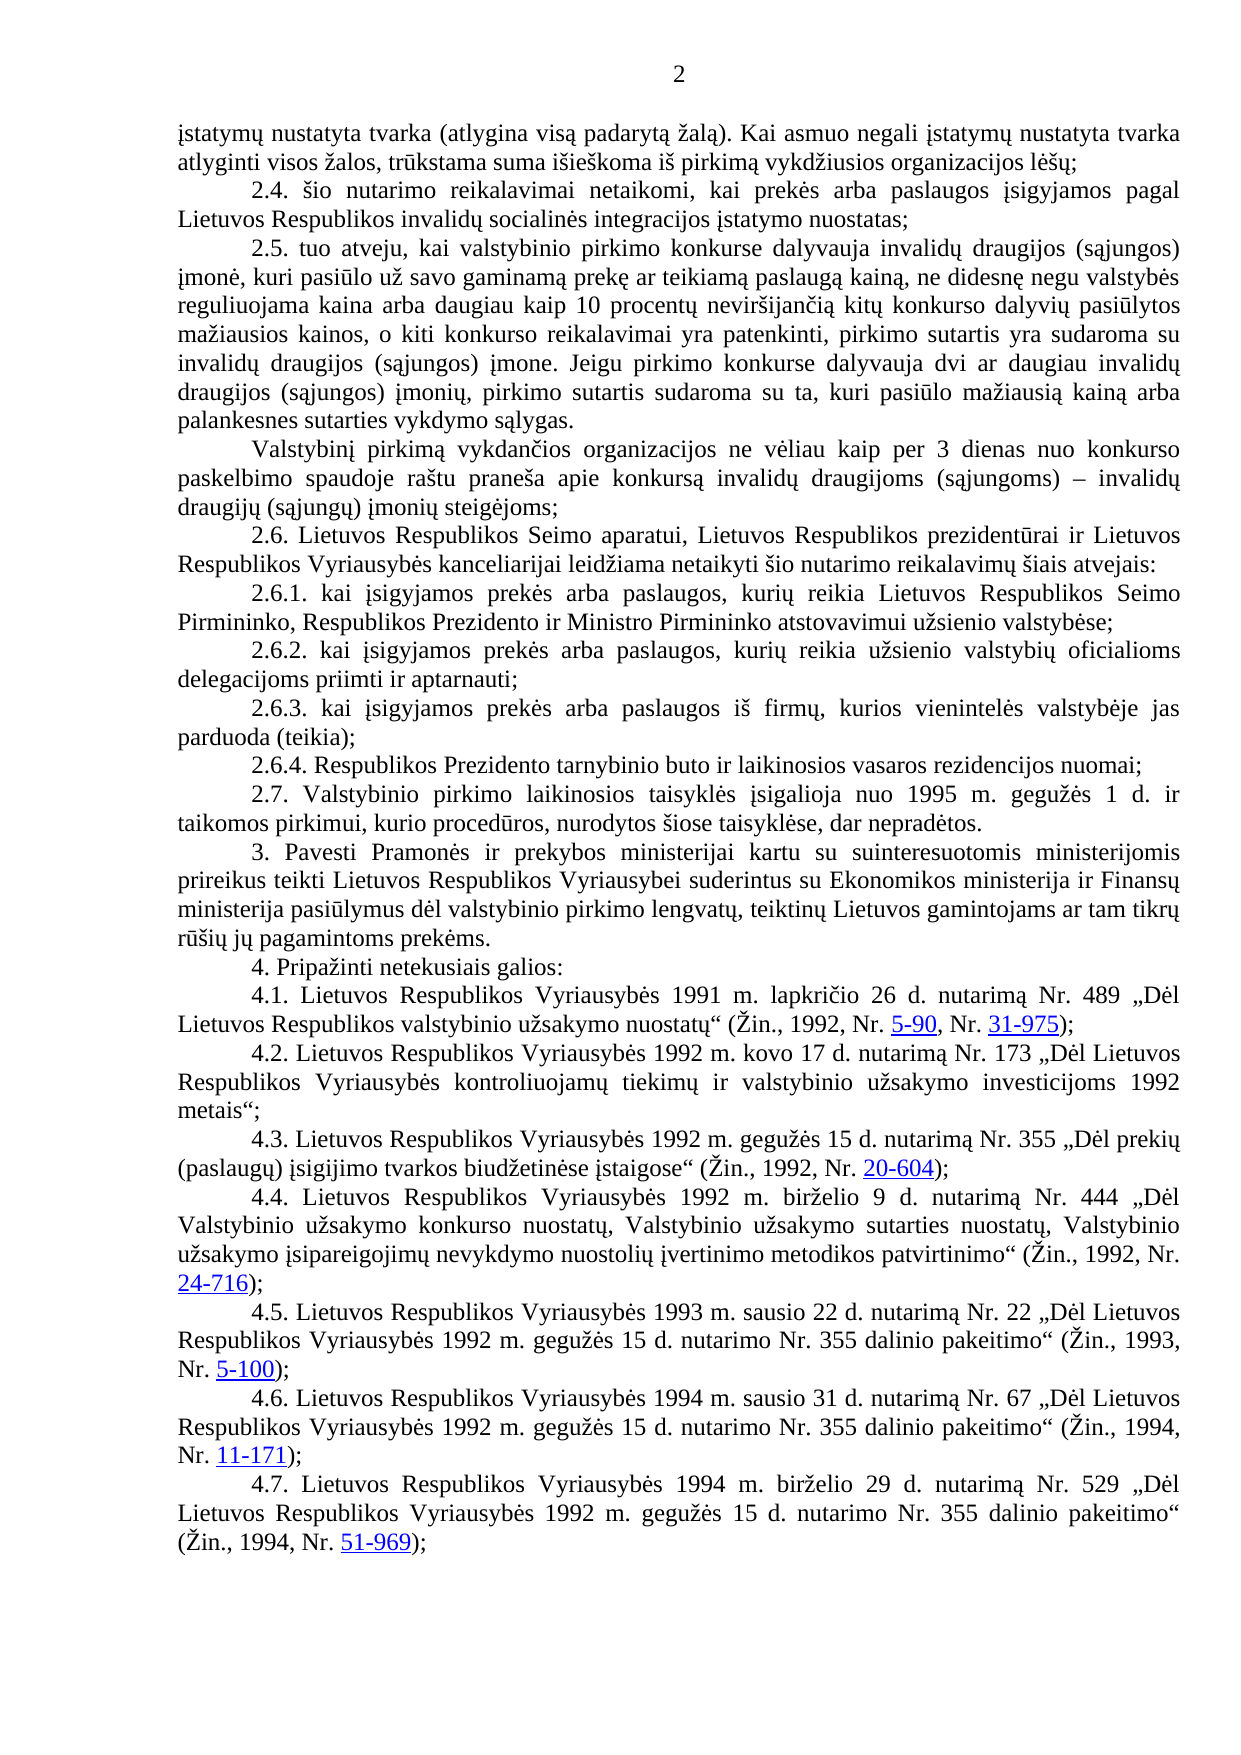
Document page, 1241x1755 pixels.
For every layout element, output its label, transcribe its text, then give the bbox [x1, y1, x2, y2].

text Valstybinį pirkimą vykdančios organizacijos ne vėliau kaip per 3 dienas nuo konkurso paskelbimo spaudoje raštu praneša apie konkursą invalidų draugijoms (sąjungoms) – invalidų draugijų (sąjungų) įmonių steigėjoms; [177, 434, 1181, 521]
text 2.6.3. kai įsigyjamos prekės arba paslaugos iš firmų, kurios vienintelės valstybėje jas parduoda (teikia); [177, 693, 1181, 751]
text 4.3. Lietuvos Respublikos Vyriausybės 1992 m. gegužės 15 d. nutarimą Nr. 355 „Dėl prekių (paslaugų) įsigijimo tvarkos biudžetinėse įstaigose“ (Žin., 1992, Nr. 20-604); [177, 1124, 1181, 1182]
text 2.7. Valstybinio pirkimo laikinosios taisyklės įsigalioja nuo 1995 m. gegužės 1 d. ir taikomos pirkimui, kurio procedūros, nurodytos šiose taisyklėse, dar nepradėtos. [177, 779, 1181, 837]
text 4.2. Lietuvos Respublikos Vyriausybės 1992 m. kovo 17 d. nutarimą Nr. 173 „Dėl Lietuvos Respublikos Vyriausybės kontroliuojamų tiekimų ir valstybinio užsakymo investicijoms 1992 metais“; [177, 1038, 1181, 1124]
text 2.6.4. Respublikos Prezidento tarnybinio buto ir laikinosios vasaros rezidencijos nuomai; [177, 751, 1181, 779]
text 2.6. Lietuvos Respublikos Seimo aparatui, Lietuvos Respublikos prezidentūrai ir Lietuvos Respublikos Vyriausybės kanceliarijai leidžiama netaikyti šio nutarimo reikalavimų šiais atvejais: [177, 521, 1181, 578]
text 4.4. Lietuvos Respublikos Vyriausybės 1992 m. birželio 9 d. nutarimą Nr. 444 „Dėl Valstybinio užsakymo konkurso nuostatų, Valstybinio užsakymo sutarties nuostatų, Valstybinio užsakymo įsipareigojimų nevykdymo nuostolių įvertinimo metodikos patvirtinimo“ (Žin., 1992, Nr. 24-716); [177, 1182, 1181, 1297]
text 4.7. Lietuvos Respublikos Vyriausybės 1994 m. birželio 29 d. nutarimą Nr. 529 „Dėl Lietuvos Respublikos Vyriausybės 1992 m. gegužės 15 d. nutarimo Nr. 355 dalinio pakeitimo“ (Žin., 1994, Nr. 51-969); [177, 1469, 1181, 1556]
text 3. Pavesti Pramonės ir prekybos ministerijai kartu su suinteresuotomis ministerijomis prireikus teikti Lietuvos Respublikos Vyriausybei suderintus su Ekonomikos ministerija ir Finansų ministerija pasiūlymus dėl valstybinio pirkimo lengvatų, teiktinų Lietuvos gamintojams ar tam tikrų rūšių jų pagamintoms prekėms. [177, 837, 1181, 952]
text 4.1. Lietuvos Respublikos Vyriausybės 1991 m. lapkričio 26 d. nutarimą Nr. 489 „Dėl Lietuvos Respublikos valstybinio užsakymo nuostatų“ (Žin., 1992, Nr. 5-90, Nr. 31-975); [177, 981, 1181, 1038]
text įstatymų nustatyta tvarka (atlygina visą padarytą žalą). Kai asmuo negali įstatymų nustatyta tvarka atlyginti visos žalos, trūkstama suma išieškoma iš pirkimą vykdžiusios organizacijos lėšų; [177, 118, 1181, 176]
text 4.6. Lietuvos Respublikos Vyriausybės 1994 m. sausio 31 d. nutarimą Nr. 67 „Dėl Lietuvos Respublikos Vyriausybės 1992 m. gegužės 15 d. nutarimo Nr. 355 dalinio pakeitimo“ (Žin., 1994, Nr. 11-171); [177, 1383, 1181, 1469]
text 4.5. Lietuvos Respublikos Vyriausybės 1993 m. sausio 22 d. nutarimą Nr. 22 „Dėl Lietuvos Respublikos Vyriausybės 1992 m. gegužės 15 d. nutarimo Nr. 355 dalinio pakeitimo“ (Žin., 1993, Nr. 5-100); [177, 1297, 1181, 1383]
text 2.5. tuo atveju, kai valstybinio pirkimo konkurse dalyvauja invalidų draugijos (sąjungos) įmonė, kuri pasiūlo už savo gaminamą prekę ar teikiamą paslaugą kainą, ne didesnę negu valstybės reguliuojama kaina arba daugiau kaip 10 procentų neviršijančią kitų konkurso dalyvių pasiūlytos mažiausios kainos, o kiti konkurso reikalavimai yra patenkinti, pirkimo sutartis yra sudaroma su invalidų draugijos (sąjungos) įmone. Jeigu pirkimo konkurse dalyvauja dvi ar daugiau invalidų draugijos (sąjungos) įmonių, pirkimo sutartis sudaroma su ta, kuri pasiūlo mažiausią kainą arba palankesnes sutarties vykdymo sąlygas. [177, 233, 1181, 434]
text 2.4. šio nutarimo reikalavimai netaikomi, kai prekės arba paslaugos įsigyjamos pagal Lietuvos Respublikos invalidų socialinės integracijos įstatymo nuostatas; [177, 176, 1181, 233]
text 4. Pripažinti netekusiais galios: [177, 952, 1181, 981]
text 2.6.2. kai įsigyjamos prekės arba paslaugos, kurių reikia užsienio valstybių oficialioms delegacijoms priimti ir aptarnauti; [177, 636, 1181, 693]
text 2.6.1. kai įsigyjamos prekės arba paslaugos, kurių reikia Lietuvos Respublikos Seimo Pirmininko, Respublikos Prezidento ir Ministro Pirmininko atstovavimui užsienio valstybėse; [177, 578, 1181, 636]
